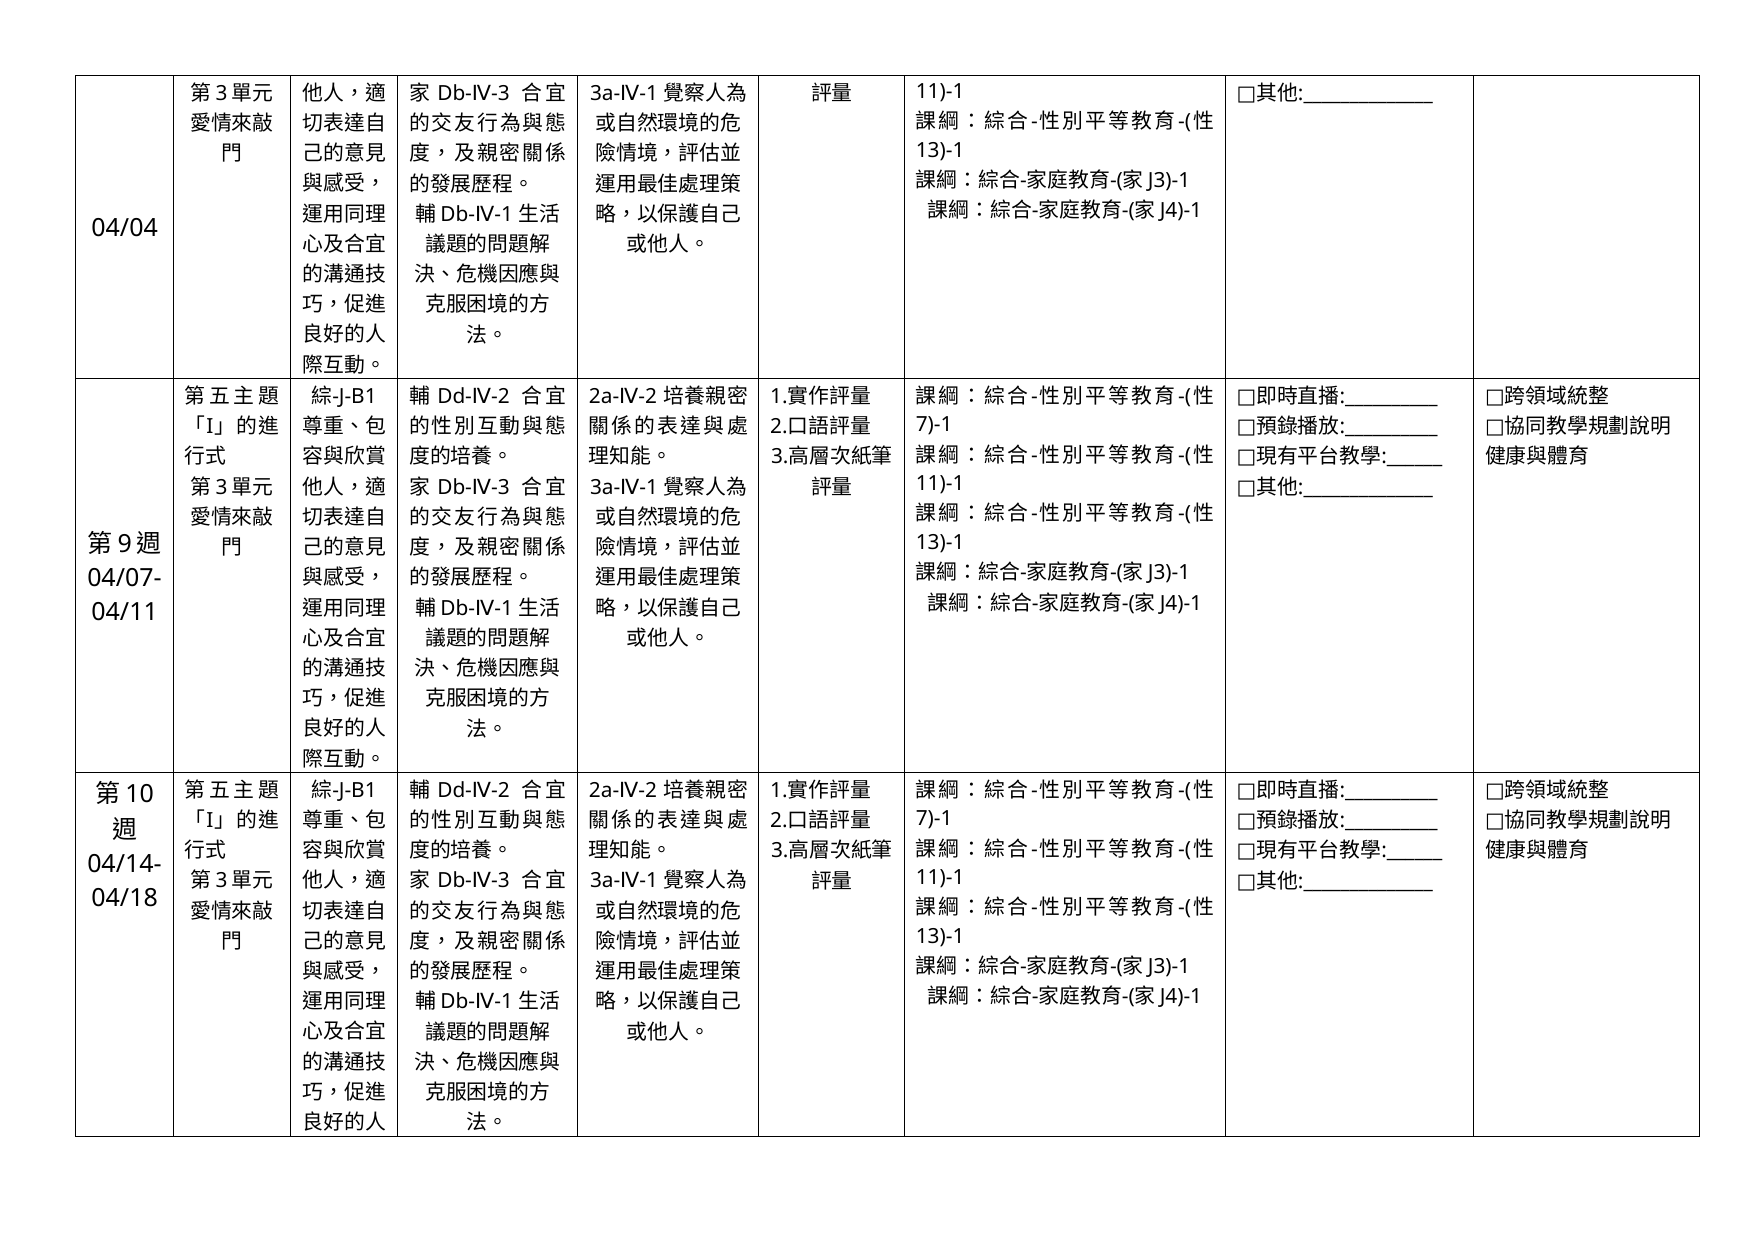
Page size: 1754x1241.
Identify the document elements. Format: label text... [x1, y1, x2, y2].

table_cell 綜-J-B1 尊重、包容與欣賞他人，適切表達自己的意見與感受，運用同理心及合宜的溝通技巧，促進良好的人際互動。 [291, 379, 397, 772]
table_cell 1.實作評量 2.口語評量 3.高層次紙筆評量 [759, 773, 904, 1136]
table_cell 2a-Ⅳ-2 培養親密關係的表達與處理知能。 3a-Ⅳ-1 覺察人為或自然環境的危險情境，評估並運用最佳處理策略，以保護自己或他人。 [578, 773, 758, 1136]
table_cell 04/04 [76, 76, 173, 378]
table_cell 2a-Ⅳ-2 培養親密關係的表達與處理知能。 3a-Ⅳ-1 覺察人為或自然環境的危險情境，評估並運用最佳處理策略，以保護自己或他人。 [578, 379, 758, 772]
table_cell □跨領域統整 □協同教學規劃說明 健康與體育 [1474, 773, 1699, 1136]
table_cell 綜-J-B1 尊重、包容與欣賞他人，適切表達自己的意見與感受，運用同理心及合宜的溝通技巧，促進良好的人 [291, 773, 397, 1136]
table_cell 輔Dd-Ⅳ-2 合宜的性別互動與態度的培養。 家Db-Ⅳ-3 合宜的交友行為與態度，及親密關係的發展歷程。 輔Db-Ⅳ-1 生活議題的問題解決、危機因應與克服困境的方法。 [398, 379, 577, 772]
table_cell □跨領域統整 □協同教學規劃說明 健康與體育 [1474, 379, 1699, 772]
table_cell 第9週 04/07-04/11 [76, 379, 173, 772]
table_cell 第五主題「I」的進行式 第3單元愛情來敲門 [174, 773, 290, 1136]
table_cell □其他:______________ [1226, 76, 1473, 378]
table_cell 課綱：綜合-性別平等教育-(性7)-1 課綱：綜合-性別平等教育-(性11)-1 課綱：綜合-性別平等教育-(性13)-1 課綱：綜合-家庭教育-(家J3)-1 課綱：綜合-家庭教育-(家J4)-1 [905, 773, 1225, 1136]
table_cell [1474, 76, 1699, 378]
table_cell 3a-Ⅳ-1 覺察人為或自然環境的危險情境，評估並運用最佳處理策略，以保護自己或他人。 [578, 76, 758, 378]
table_cell 他人，適切表達自己的意見與感受，運用同理心及合宜的溝通技巧，促進良好的人際互動。 [291, 76, 397, 378]
table_cell 家Db-Ⅳ-3 合宜的交友行為與態度，及親密關係的發展歷程。 輔Db-Ⅳ-1 生活議題的問題解決、危機因應與克服困境的方法。 [398, 76, 577, 378]
table_cell 1.實作評量 2.口語評量 3.高層次紙筆評量 [759, 379, 904, 772]
table_cell 輔Dd-Ⅳ-2 合宜的性別互動與態度的培養。 家Db-Ⅳ-3 合宜的交友行為與態度，及親密關係的發展歷程。 輔Db-Ⅳ-1 生活議題的問題解決、危機因應與克服困境的方法。 [398, 773, 577, 1136]
table_cell □即時直播:__________ □預錄播放:__________ □現有平台教學:______ □其他:______________ [1226, 379, 1473, 772]
table_cell 評量 [759, 76, 904, 378]
table_cell 11)-1 課綱：綜合-性別平等教育-(性13)-1 課綱：綜合-家庭教育-(家J3)-1 課綱：綜合-家庭教育-(家J4)-1 [905, 76, 1225, 378]
table_cell 第10週 04/14-04/18 [76, 773, 173, 1136]
table_cell □即時直播:__________ □預錄播放:__________ □現有平台教學:______ □其他:______________ [1226, 773, 1473, 1136]
table_cell 第五主題「I」的進行式 第3單元愛情來敲門 [174, 379, 290, 772]
table_cell 課綱：綜合-性別平等教育-(性7)-1 課綱：綜合-性別平等教育-(性11)-1 課綱：綜合-性別平等教育-(性13)-1 課綱：綜合-家庭教育-(家J3)-1 課綱：綜合-家庭教育-(家J4)-1 [905, 379, 1225, 772]
table_cell 第3單元愛情來敲門 [174, 76, 290, 378]
